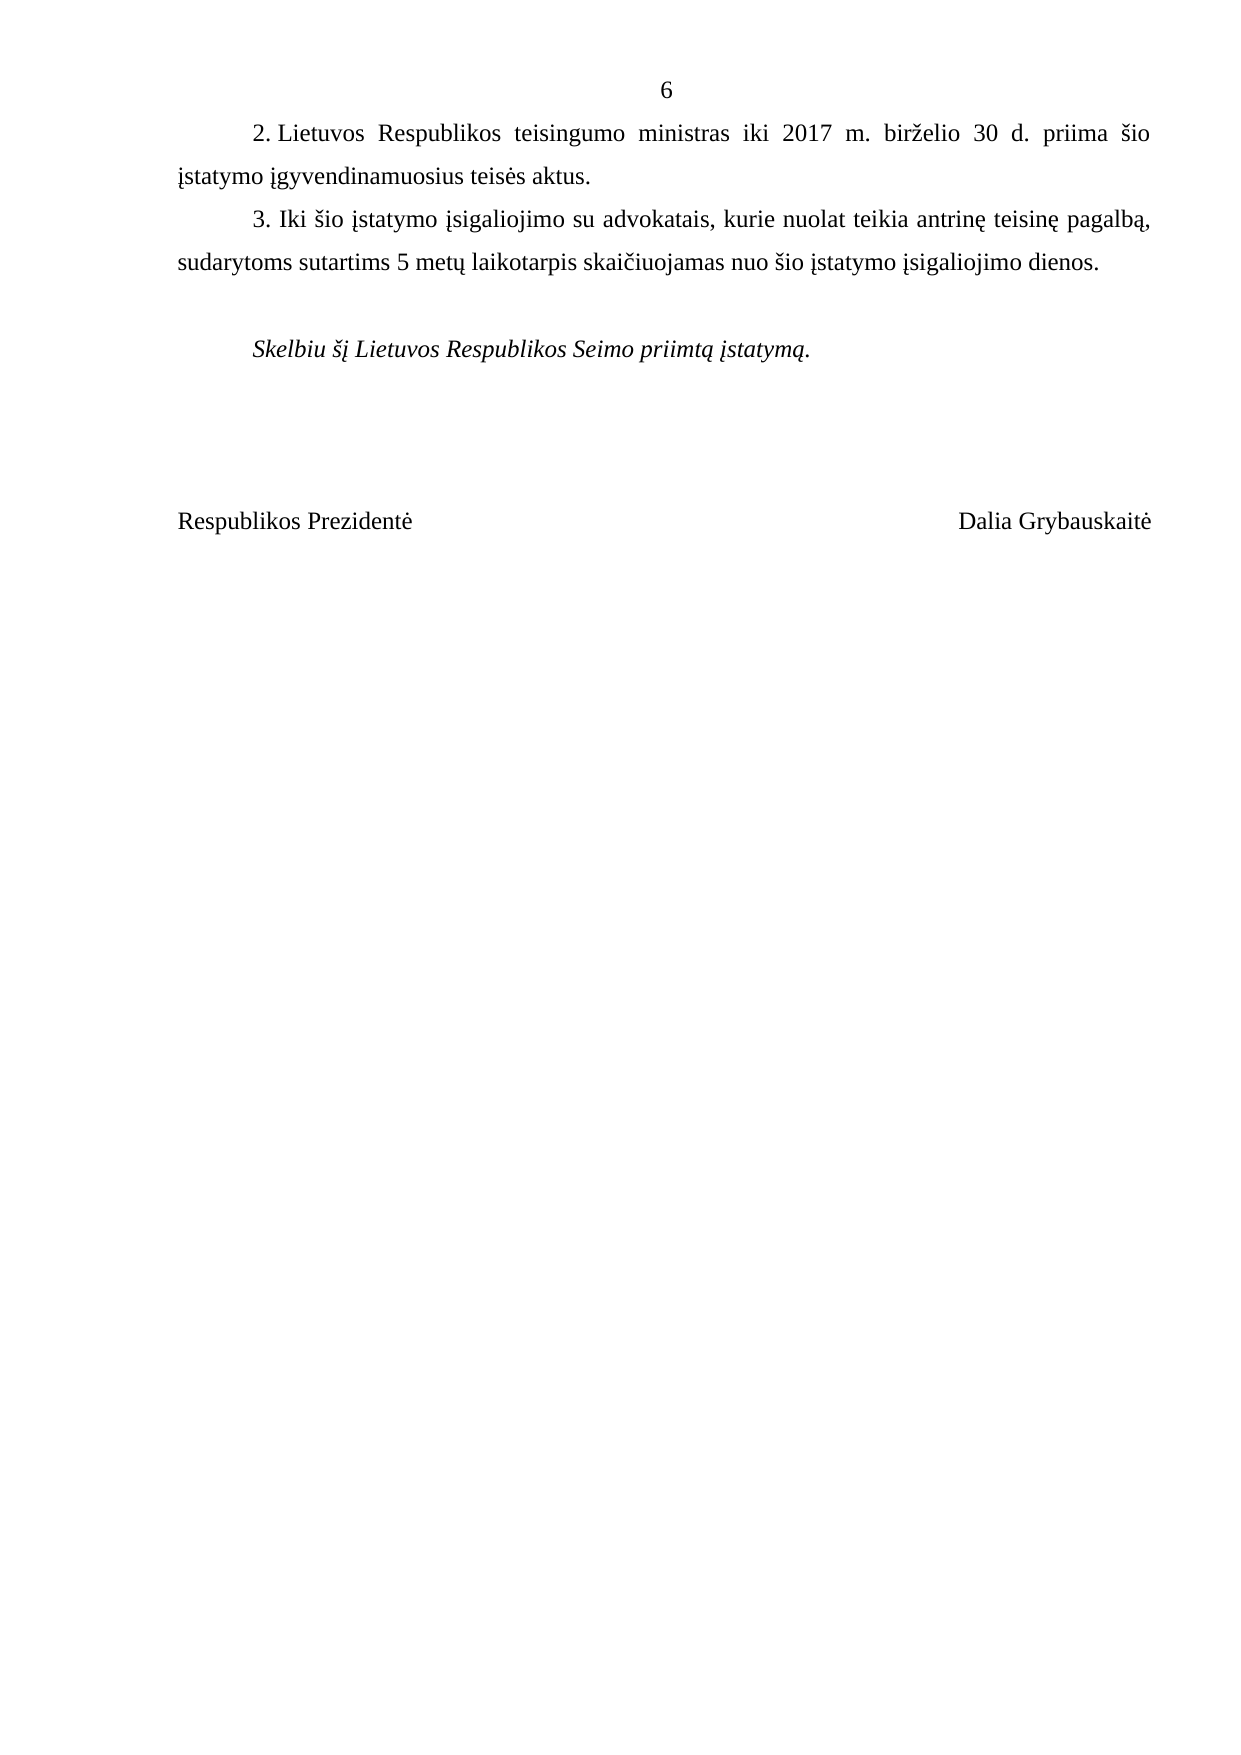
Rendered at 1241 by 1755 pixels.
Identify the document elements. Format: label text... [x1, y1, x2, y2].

text Skelbiu šį Lietuvos Respublikos Seimo priimtą įstatymą. [177, 334, 1152, 362]
text 2. Lietuvos Respublikos teisingumo ministras iki 2017 m. birželio 30 d. priima šio įstatymo įgyvendinamuosius teisės aktus. [177, 118, 1152, 190]
text Respublikos Prezidentė Dalia Grybauskaitė [177, 506, 1152, 535]
text 3. Iki šio įstatymo įsigaliojimo su advokatais, kurie nuolat teikia antrinę teisinę pagalbą, sudarytoms sutartims 5 metų laikotarpis skaičiuojamas nuo šio įstatymo įsigaliojimo dienos. [177, 204, 1152, 276]
